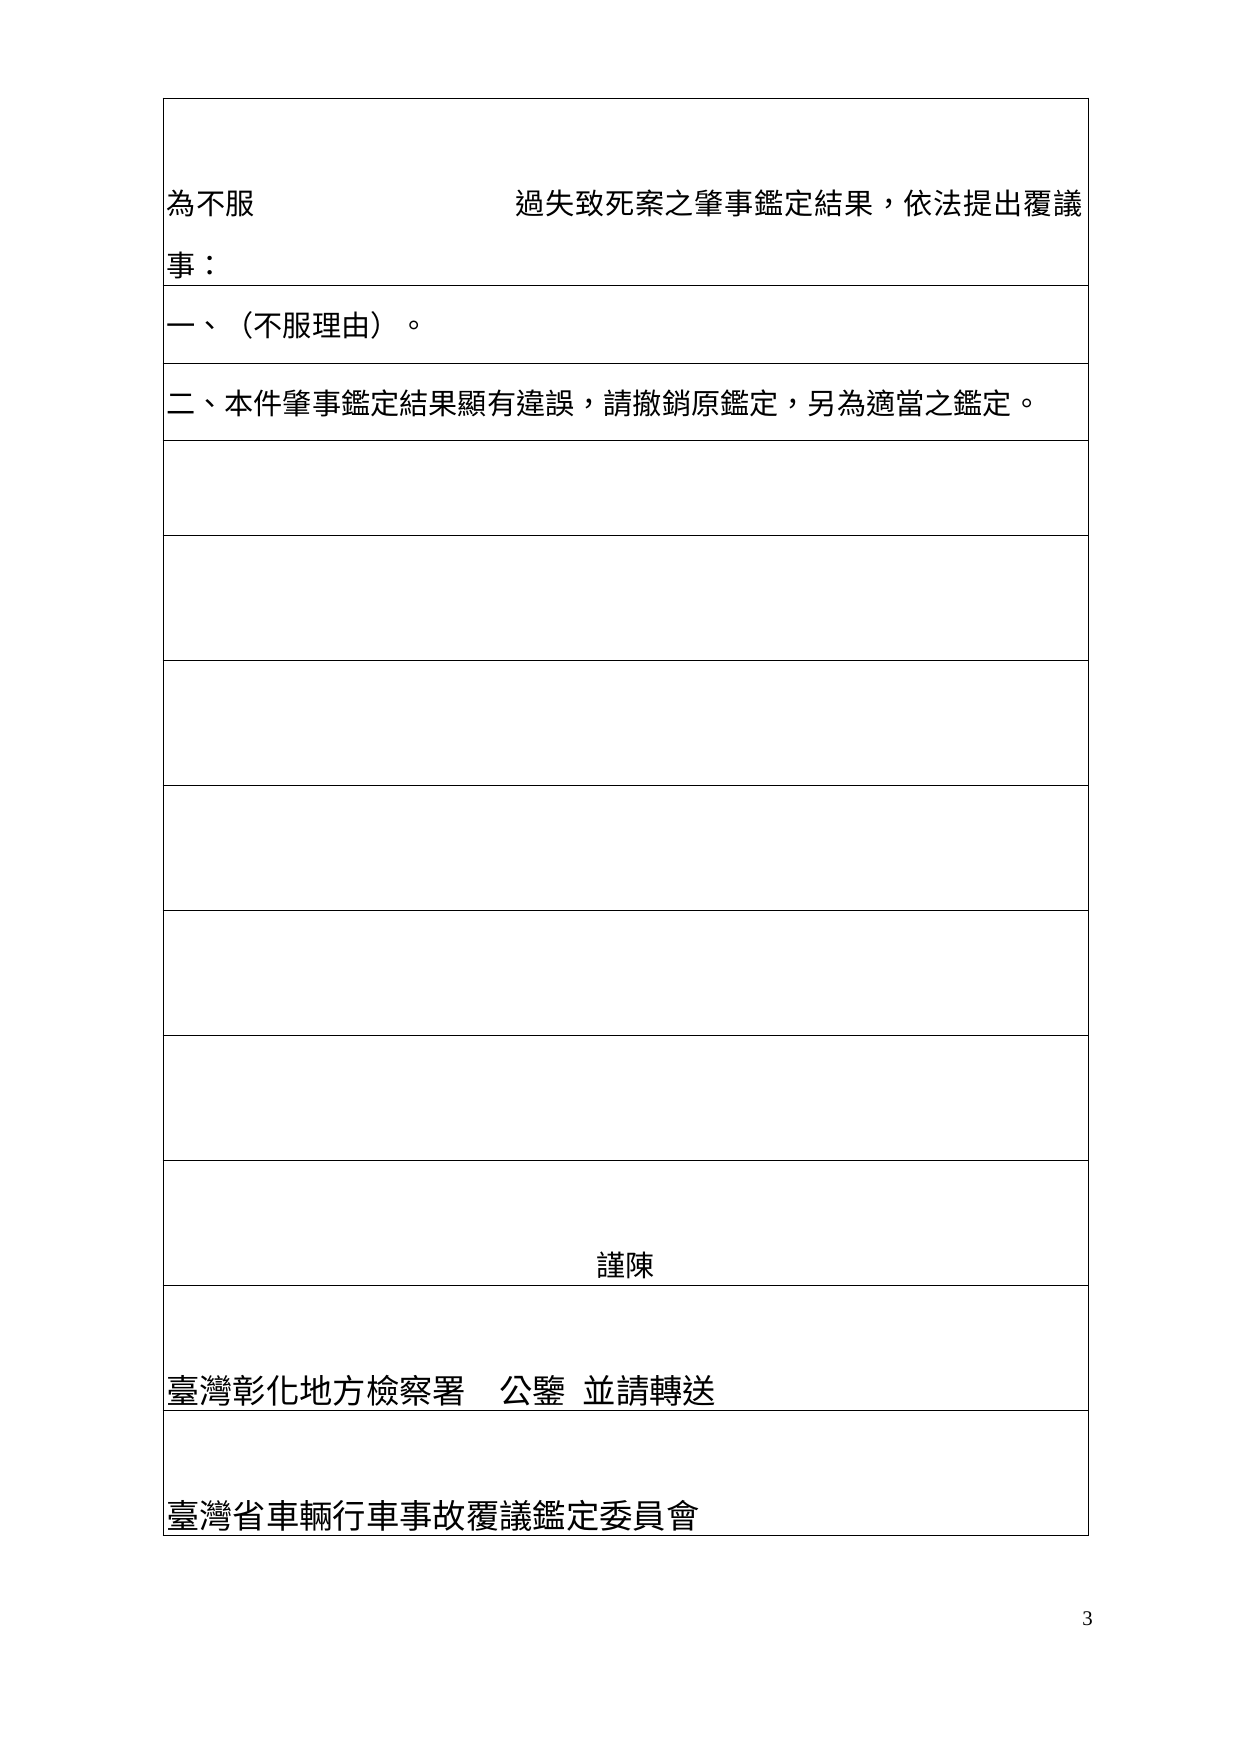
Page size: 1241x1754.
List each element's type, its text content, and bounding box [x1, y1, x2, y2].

table_cell 臺灣省車輛行車事故覆議鑑定委員會 [164, 1411, 1088, 1535]
table_cell [164, 536, 1088, 660]
table_cell [164, 1036, 1088, 1160]
table_cell 一、（不服理由）。 [164, 286, 1088, 362]
table_cell [164, 441, 1088, 535]
table_cell 謹陳 [164, 1161, 1088, 1285]
table_header 為不服 過失致死案之肇事鑑定結果，依法提出覆議事： [164, 99, 1088, 285]
table_cell [164, 661, 1088, 785]
table_cell 臺灣彰化地方檢察署 公鑒 並請轉送 [164, 1286, 1088, 1410]
table_cell [164, 786, 1088, 910]
table_cell [164, 911, 1088, 1035]
table_cell 二、本件肇事鑑定結果顯有違誤，請撤銷原鑑定，另為適當之鑑定。 [164, 364, 1088, 440]
